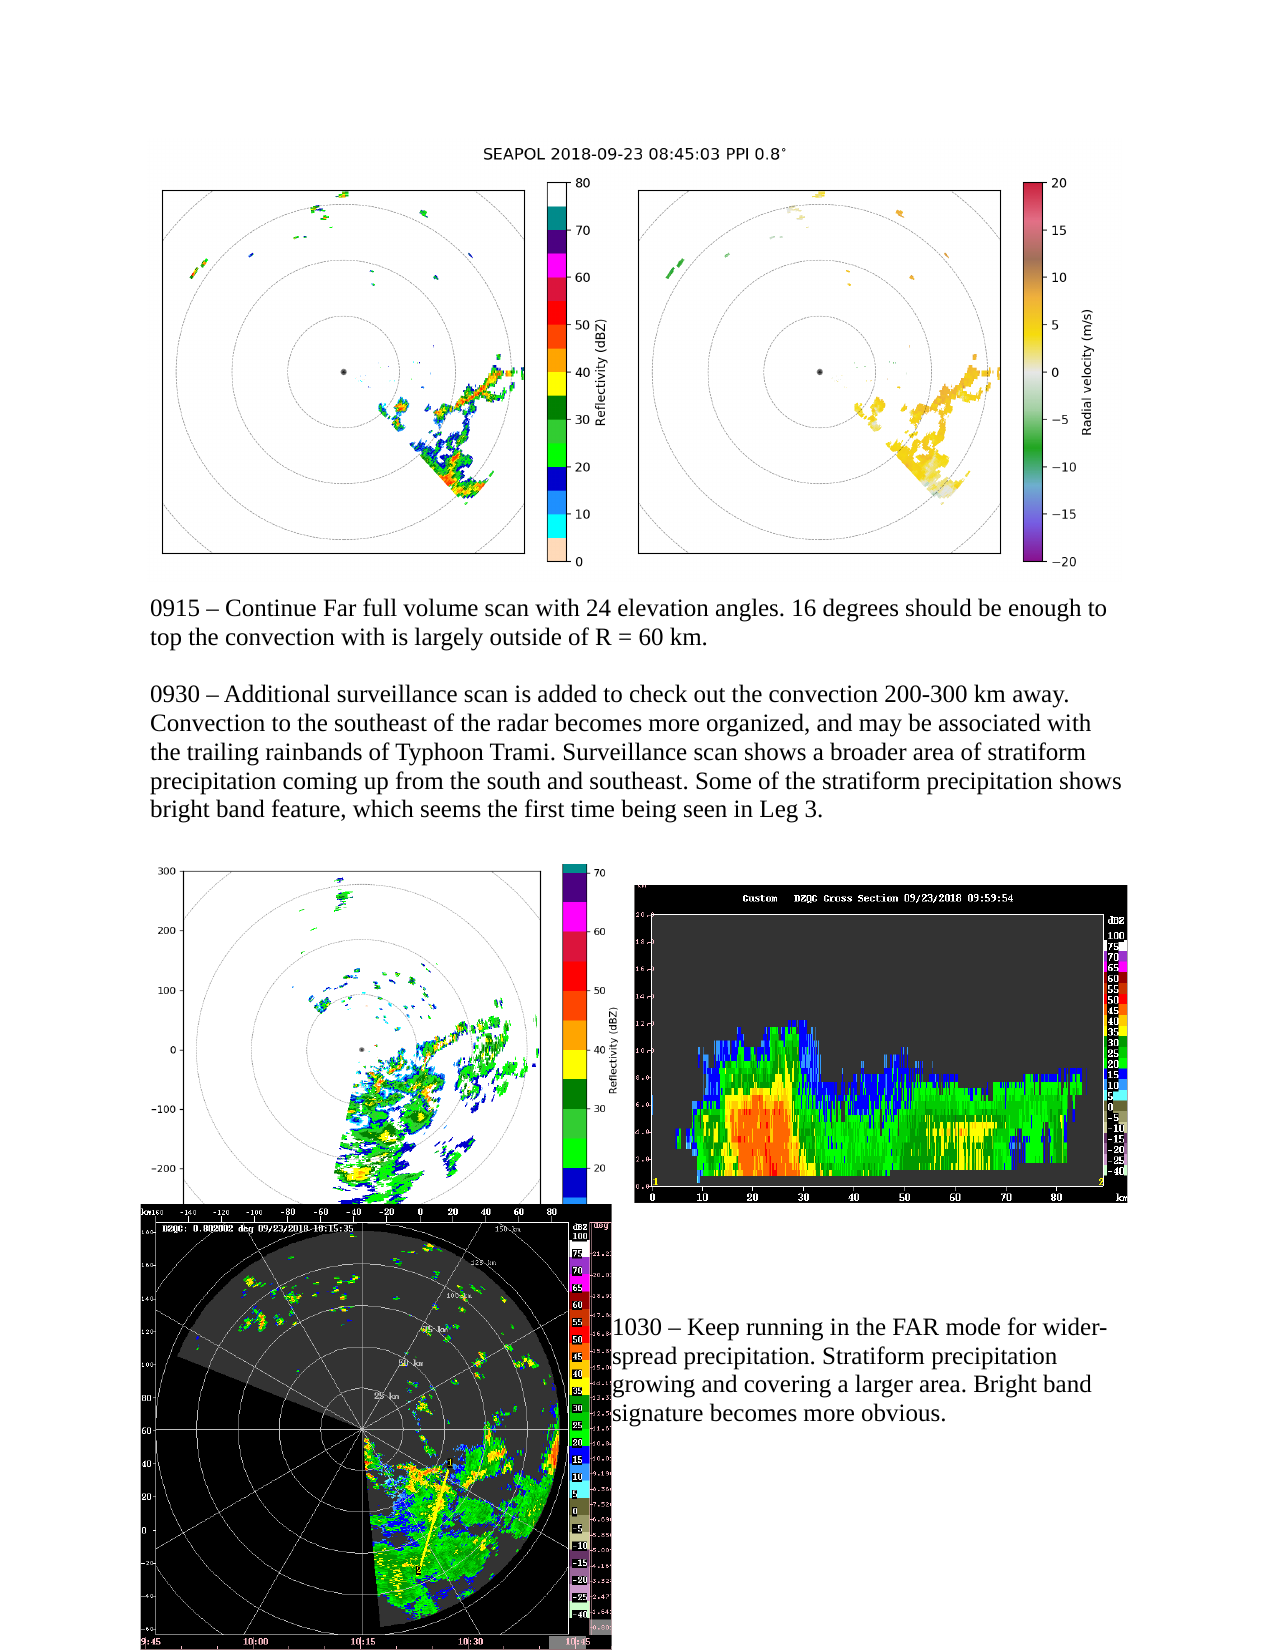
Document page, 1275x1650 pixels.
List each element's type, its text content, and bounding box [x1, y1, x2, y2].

text 0915 – Continue Far full volume scan with 24 elevation angles. 16 degrees should be enough to top the convection with is largely outside of R = 60 km. [150, 593, 1125, 651]
picture [634, 885, 1128, 1203]
text 1030 – Keep running in the FAR mode for wider-spread precipitation. Stratiform precipitation growing and covering a larger area. Bright band signature becomes more obvious. [612, 1312, 1125, 1427]
picture [146, 138, 1122, 582]
text 0930 – Additional surveillance scan is added to check out the convection 200-300 km away. Convection to the southeast of the radar becomes more organized, and may be associated with the trailing rainbands of Typhoon Trami. Surveillance scan shows a broader area of stratiform precipitation coming up from the south and southeast. Some of the stratiform precipitation shows bright band feature, which seems the first time being seen in Leg 3. [150, 679, 1125, 823]
picture [140, 864, 625, 1650]
